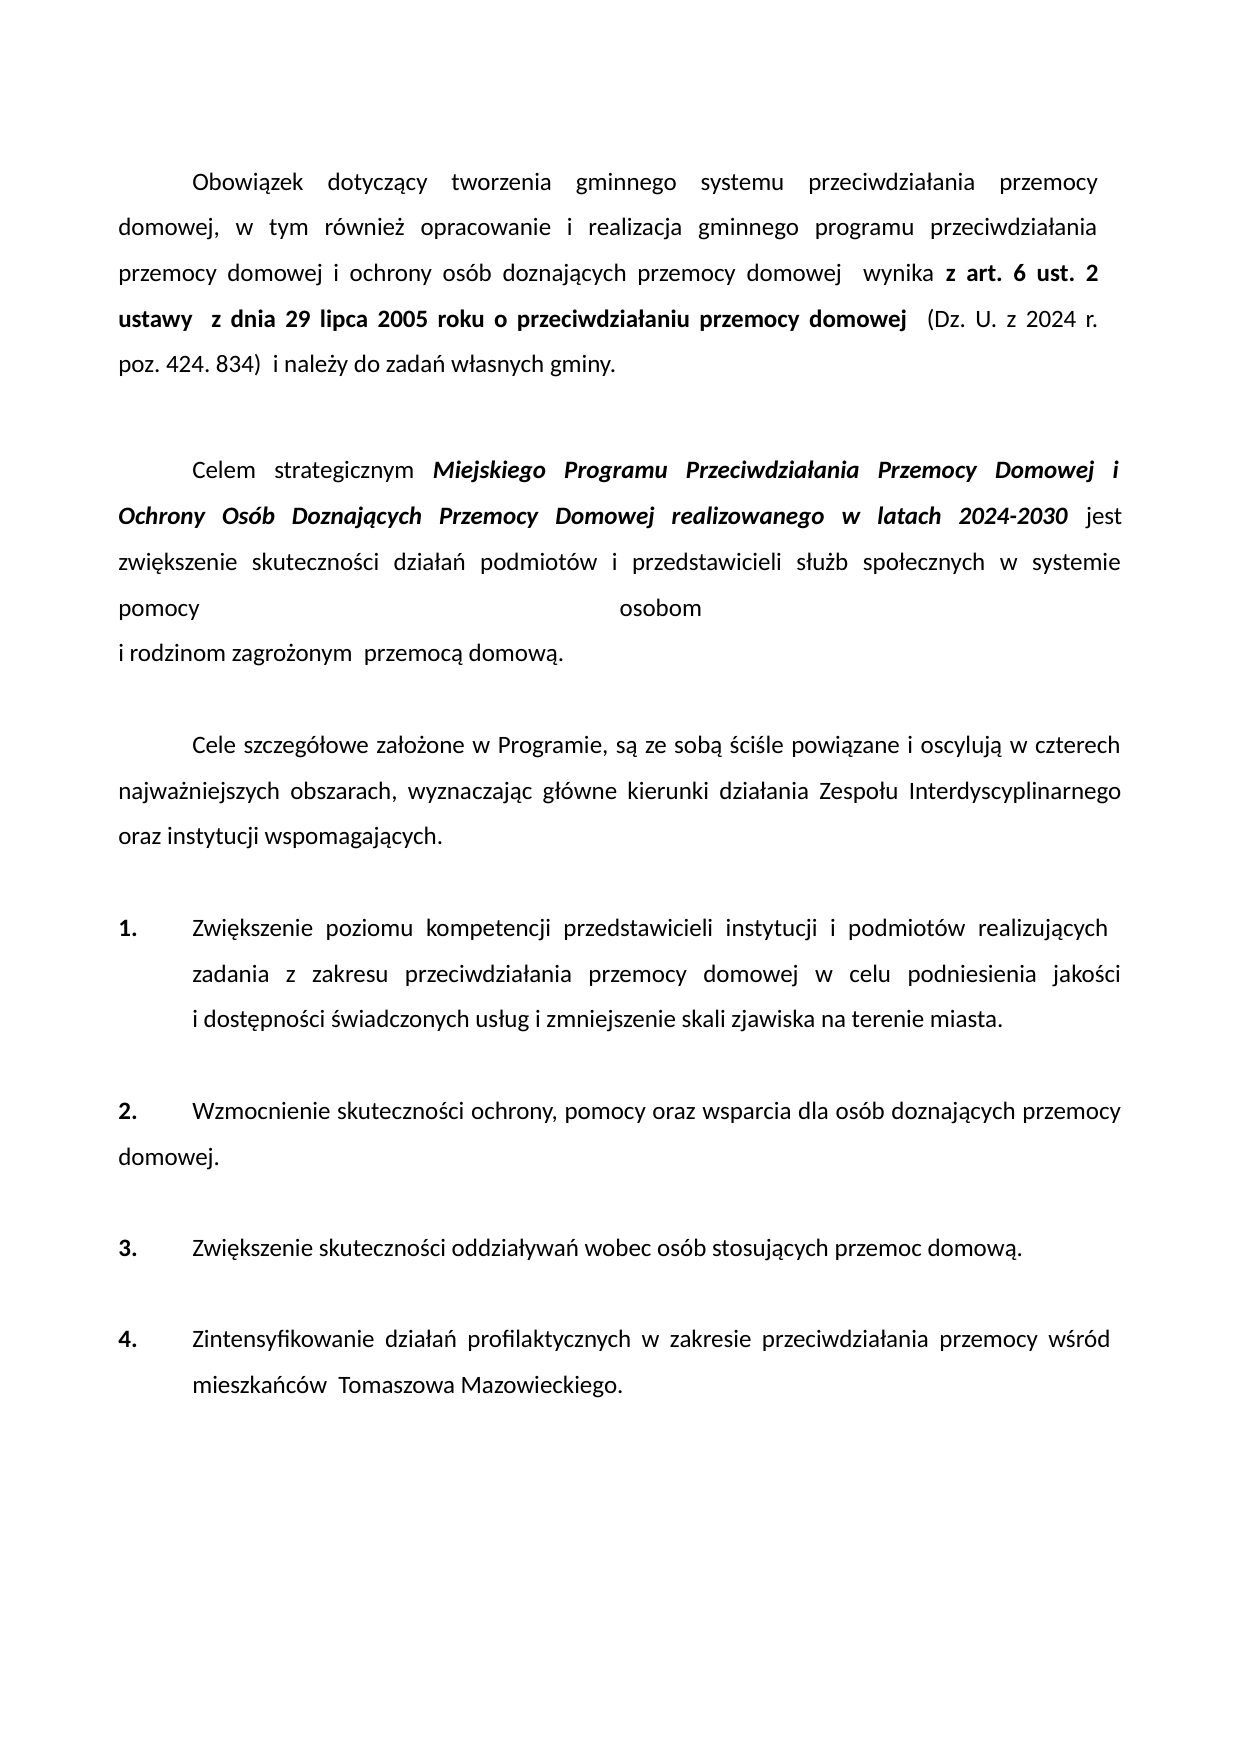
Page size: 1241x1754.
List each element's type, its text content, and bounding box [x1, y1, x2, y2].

text Celem strategicznym Miejskiego Programu Przeciwdziałania Przemocy Domowej i Ochrony Osób Doznających Przemocy Domowej realizowanego w latach 2024-2030 jest zwiększenie skuteczności działań podmiotów i przedstawicieli służb społecznych w systemie pomocy osobom i rodzinom zagrożonym przemocą domową. [118, 455, 1122, 668]
text Cele szczegółowe założone w Programie, są ze sobą ściśle powiązane i oscylują w czterech najważniejszych obszarach, wyznaczając główne kierunki działania Zespołu Interdyscyplinarnego oraz instytucji wspomagających. [118, 729, 1122, 851]
text 1. Zwiększenie poziomu kompetencji przedstawicieli instytucji i podmiotów realizujących zadania z zakresu przeciwdziałania przemocy domowej w celu podniesienia jakości i dostępności świadczonych usług i zmniejszenie skali zjawiska na terenie miasta. [118, 912, 1122, 1034]
text 3. Zwiększenie skuteczności oddziaływań wobec osób stosujących przemoc domową. [118, 1232, 1122, 1263]
text 2. Wzmocnienie skuteczności ochrony, pomocy oraz wsparcia dla osób doznających przemocy domowej. [118, 1095, 1122, 1171]
text Obowiązek dotyczący tworzenia gminnego systemu przeciwdziałania przemocy domowej, w tym również opracowanie i realizacja gminnego programu przeciwdziałania przemocy domowej i ochrony osób doznających przemocy domowej wynika z art. 6 ust. 2 ustawy z dnia 29 lipca 2005 roku o przeciwdziałaniu przemocy domowej (Dz. U. z 2024 r. poz. 424. 834) i należy do zadań własnych gminy. [118, 166, 1098, 379]
text 4. Zintensyfikowanie działań profilaktycznych w zakresie przeciwdziałania przemocy wśród mieszkańców Tomaszowa Mazowieckiego. [118, 1323, 1122, 1400]
